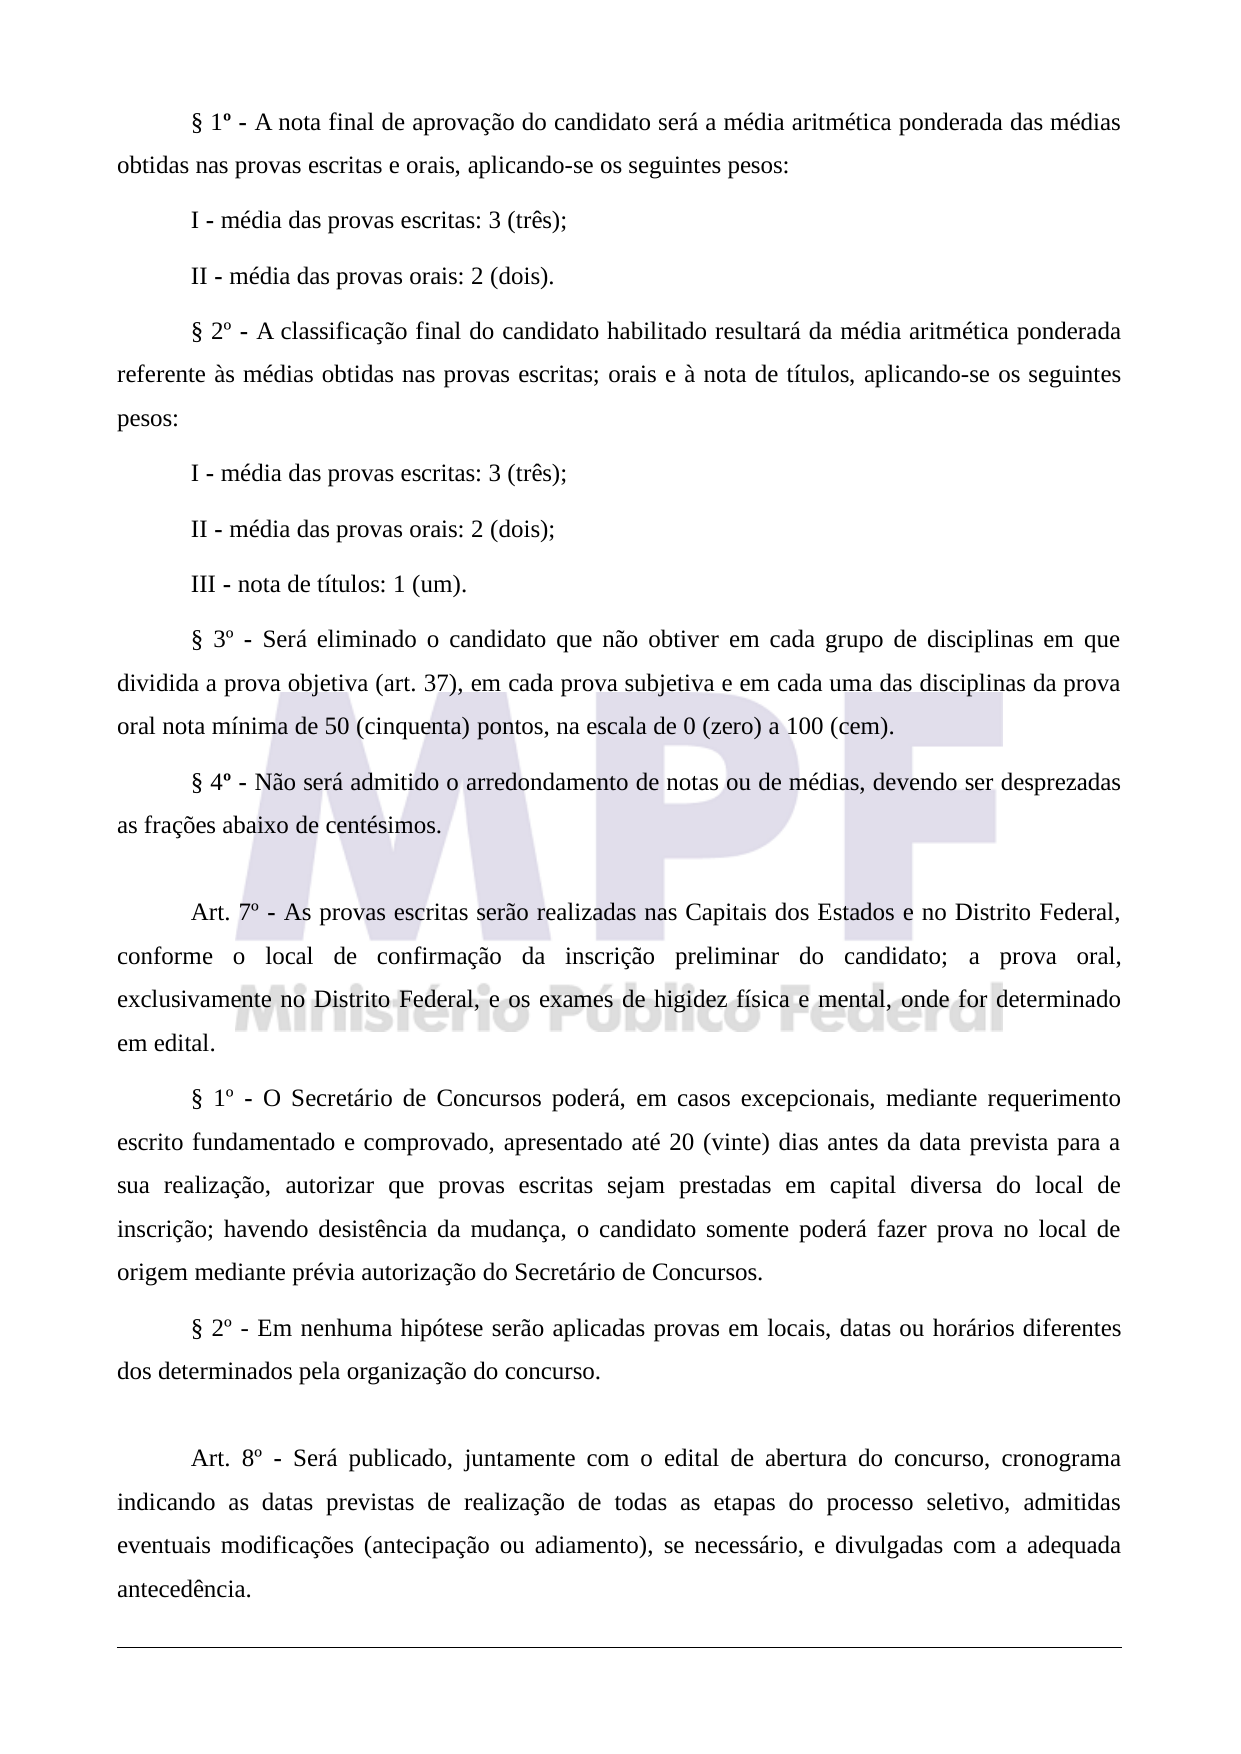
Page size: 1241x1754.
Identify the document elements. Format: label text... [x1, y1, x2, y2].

text II - média das provas orais: 2 (dois). [117, 261, 1122, 289]
text § 4º - Não será admitido o arredondamento de notas ou de médias, devendo ser desprezadas as frações abaixo de centésimos. [117, 767, 1122, 839]
text § 3º - Será eliminado o candidato que não obtiver em cada grupo de disciplinas em que dividida a prova objetiva (art. 37), em cada prova subjetiva e em cada uma das disciplinas da prova oral nota mínima de 50 (cinquenta) pontos, na escala de 0 (zero) a 100 (cem). [117, 624, 1122, 740]
text § 1º - A nota final de aprovação do candidato será a média aritmética ponderada das médias obtidas nas provas escritas e orais, aplicando-se os seguintes pesos: [117, 106, 1122, 179]
picture [235, 839, 1004, 897]
text § 1º - O Secretário de Concursos poderá, em casos excepcionais, mediante requerimento escrito fundamentado e comprovado, apresentado até 20 (vinte) dias antes da data prevista para a sua realização, autorizar que provas escritas sejam prestadas em capital diversa do local de inscrição; havendo desistência da mudança, o candidato somente poderá fazer prova no local de origem mediante prévia autorização do Secretário de Concursos. [117, 1083, 1122, 1286]
text I - média das provas escritas: 3 (três); [117, 205, 1122, 234]
text I - média das provas escritas: 3 (três); [117, 458, 1122, 487]
picture [235, 740, 1004, 767]
text Art. 8º - Será publicado, juntamente com o edital de abertura do concurso, cronograma indicando as datas previstas de realização de todas as etapas do processo seletivo, admitidas eventuais modificações (antecipação ou adiamento), se necessário, e divulgadas com a adequada antecedência. [117, 1443, 1122, 1603]
text § 2º - Em nenhuma hipótese serão aplicadas provas em locais, datas ou horários diferentes dos determinados pela organização do concurso. [117, 1313, 1122, 1385]
text § 2º - A classificação final do candidato habilitado resultará da média aritmética ponderada referente às médias obtidas nas provas escritas; orais e à nota de títulos, aplicando-se os seguintes pesos: [117, 316, 1122, 432]
text III - nota de títulos: 1 (um). [117, 569, 1122, 598]
text Art. 7º - As provas escritas serão realizadas nas Capitais dos Estados e no Distrito Federal, conforme o local de confirmação da inscrição preliminar do candidato; a prova oral, exclusivamente no Distrito Federal, e os exames de higidez física e mental, onde for determinado em edital. [117, 897, 1122, 1057]
text II - média das provas orais: 2 (dois); [117, 513, 1122, 543]
